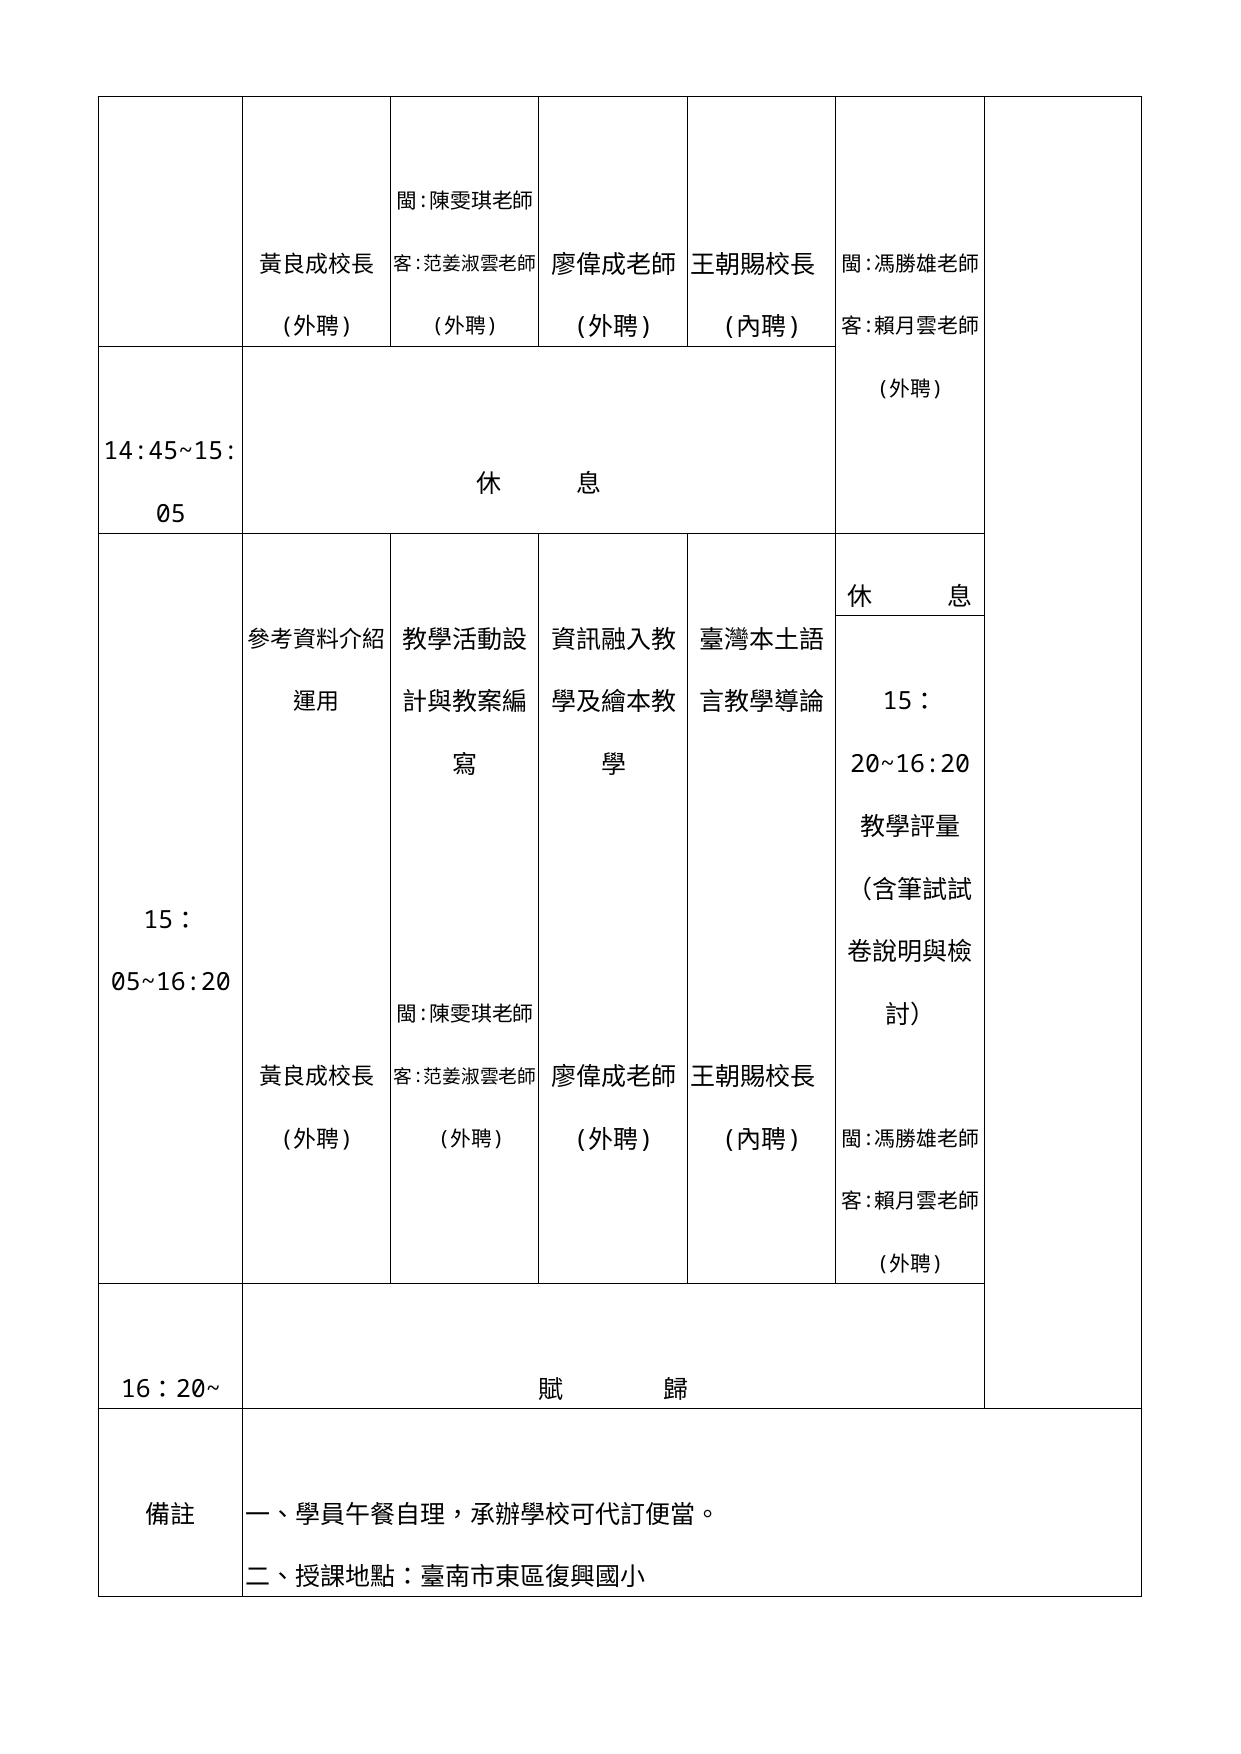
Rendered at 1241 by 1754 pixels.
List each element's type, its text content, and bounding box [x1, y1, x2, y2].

table_cell 一、學員午餐自理，承辦學校可代訂便當。 二、授課地點：臺南市東區復興國小 [243, 1409, 1141, 1596]
table_cell 閩:陳雯琪老師 客:范姜淑雲老師 (外聘) [391, 97, 538, 346]
table_cell 臺灣本土語言教學導論 王朝賜校長 (內聘) [688, 534, 835, 1283]
table_cell 16：20~ [99, 1284, 242, 1408]
table_cell 備註 [99, 1409, 242, 1596]
table_cell 休 息 [836, 534, 984, 615]
table_cell 15：20~16:20 教學評量（含筆試試卷說明與檢討） 閩:馮勝雄老師 客:賴月雲老師 (外聘) [836, 616, 984, 1283]
table_cell 教學活動設計與教案編寫 閩:陳雯琪老師 客:范姜淑雲老師 (外聘) [391, 534, 538, 1283]
table_cell 資訊融入教學及繪本教學 廖偉成老師 (外聘) [539, 534, 687, 1283]
table_cell 黃良成校長 (外聘) [243, 97, 390, 346]
table_cell 王朝賜校長 (內聘) [688, 97, 835, 346]
table_cell 廖偉成老師 (外聘) [539, 97, 687, 346]
table_cell 休 息 [243, 347, 835, 533]
table_cell 賦 歸 [243, 1284, 984, 1408]
table_cell 參考資料介紹運用 黃良成校長 (外聘) [243, 534, 390, 1283]
table_cell [99, 97, 242, 346]
table_cell 14:45~15:05 [99, 347, 242, 533]
table_cell [985, 97, 1141, 1408]
table_cell 閩:馮勝雄老師 客:賴月雲老師 (外聘) [836, 97, 984, 533]
table_cell 15：05~16:20 [99, 534, 242, 1283]
